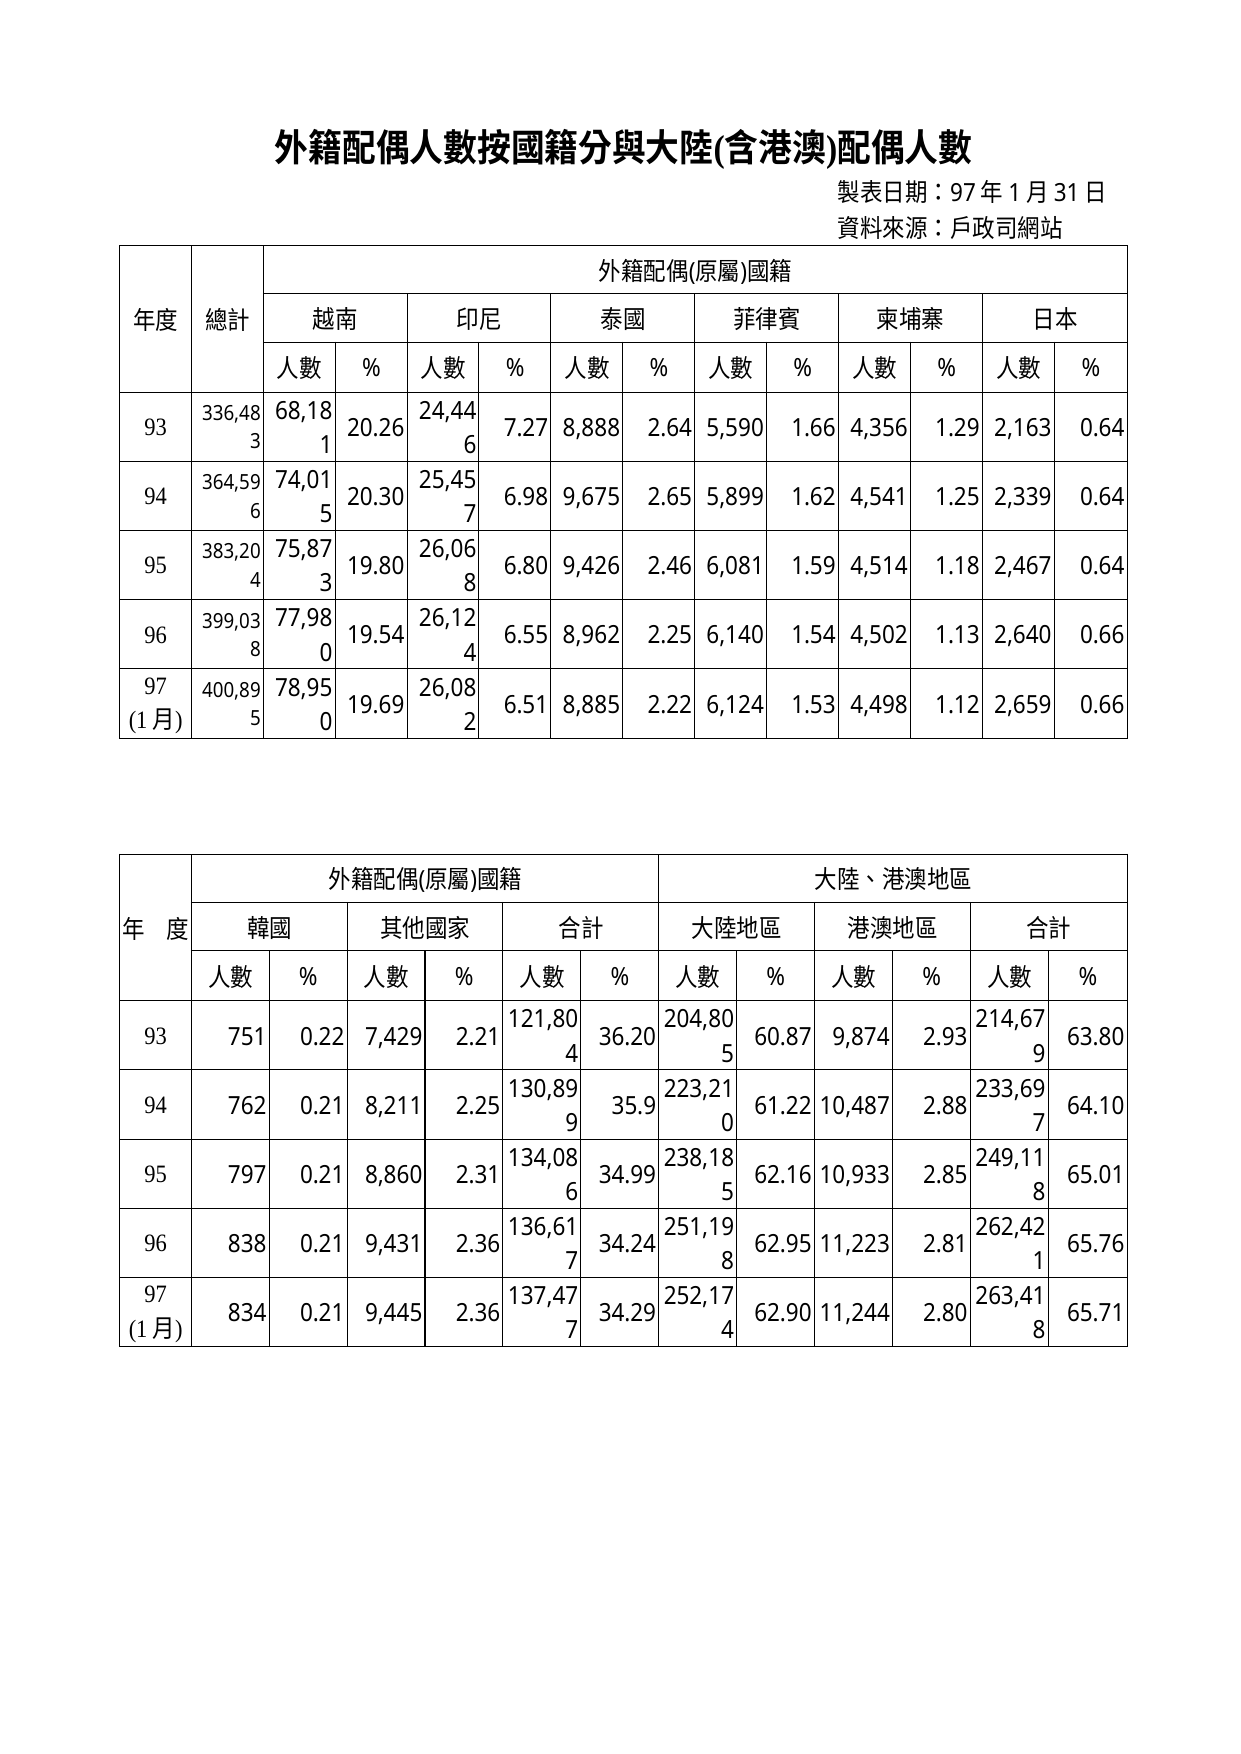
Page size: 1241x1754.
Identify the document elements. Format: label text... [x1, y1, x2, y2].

table_cell 4,514 [839, 531, 910, 599]
table_cell % [893, 951, 970, 1000]
table_cell 19.80 [336, 531, 407, 599]
table_cell 336,483 [192, 393, 263, 461]
table_cell 64.10 [1049, 1070, 1127, 1138]
table_cell 總計 [192, 246, 263, 392]
table_cell 1.12 [911, 669, 982, 737]
table_cell 2,163 [983, 393, 1054, 461]
table_cell 26,068 [408, 531, 478, 599]
table_cell 港澳地區 [815, 903, 970, 950]
table_cell 2.93 [893, 1001, 970, 1069]
table_cell 4,498 [839, 669, 910, 737]
table_cell 75,873 [264, 531, 335, 599]
table_cell 2.46 [623, 531, 694, 599]
table_cell 94 [120, 1070, 191, 1138]
table_cell 262,421 [971, 1209, 1048, 1277]
table_cell 1.25 [911, 462, 982, 530]
table_cell 柬埔寨 [839, 294, 982, 342]
table_cell 26,124 [408, 600, 478, 668]
table_cell 762 [192, 1070, 269, 1138]
table_cell 134,086 [503, 1140, 580, 1208]
table_cell 8,962 [551, 600, 622, 668]
table_cell 人數 [695, 343, 766, 392]
table_cell 0.22 [270, 1001, 347, 1069]
table_cell 249,118 [971, 1140, 1048, 1208]
table_cell % [581, 951, 658, 1000]
table_cell 2,339 [983, 462, 1054, 530]
table_cell 263,418 [971, 1278, 1048, 1346]
table_header 外籍配偶人數按國籍分與大陸(含港澳)配偶人數 [120, 118, 1127, 172]
table_cell 60.87 [737, 1001, 814, 1069]
table_cell 0.21 [270, 1140, 347, 1208]
table_cell 人數 [815, 951, 892, 1000]
table_cell 0.64 [1055, 393, 1127, 461]
table_cell 65.76 [1049, 1209, 1127, 1277]
table_cell 1.13 [911, 600, 982, 668]
table_cell 製表日期：97年1月31日 資料來源：戶政司網站 [835, 173, 1127, 245]
table_cell 252,174 [659, 1278, 736, 1346]
table_cell 399,038 [192, 600, 263, 668]
table_cell 238,185 [659, 1140, 736, 1208]
table_cell 11,244 [815, 1278, 892, 1346]
table_cell 223,210 [659, 1070, 736, 1138]
table_cell 36.20 [581, 1001, 658, 1069]
table_cell 63.80 [1049, 1001, 1127, 1069]
table_cell 8,885 [551, 669, 622, 737]
table_cell 6,081 [695, 531, 766, 599]
table_cell 77,980 [264, 600, 335, 668]
table_cell 日本 [983, 294, 1127, 342]
table_cell 2.36 [426, 1209, 502, 1277]
table_cell 2,659 [983, 669, 1054, 737]
table_cell 9,445 [348, 1278, 424, 1346]
table_cell 人數 [348, 951, 424, 1000]
table_cell 1.18 [911, 531, 982, 599]
table_cell 6.51 [479, 669, 550, 737]
table_cell 364,596 [192, 462, 263, 530]
table_cell [120, 173, 834, 245]
table_cell 0.64 [1055, 462, 1127, 530]
table_cell 65.71 [1049, 1278, 1127, 1346]
table_header 年度 [120, 855, 191, 1000]
table_cell 0.64 [1055, 531, 1127, 599]
table_cell 10,487 [815, 1070, 892, 1138]
table_cell 383,204 [192, 531, 263, 599]
table_cell 62.95 [737, 1209, 814, 1277]
table_cell 0.21 [270, 1278, 347, 1346]
table_cell 204,805 [659, 1001, 736, 1069]
table_cell 26,082 [408, 669, 478, 737]
table_cell 2.85 [893, 1140, 970, 1208]
table_cell 24,446 [408, 393, 478, 461]
table_cell 年度 [120, 246, 191, 392]
table_cell 2.25 [426, 1070, 502, 1138]
table_cell 10,933 [815, 1140, 892, 1208]
table_header 大陸、港澳地區 [659, 855, 1127, 902]
table_cell 1.62 [767, 462, 838, 530]
table_cell 136,617 [503, 1209, 580, 1277]
table_cell 95 [120, 531, 191, 599]
table_cell 外籍配偶(原屬)國籍 [264, 246, 1127, 293]
table_cell 5,590 [695, 393, 766, 461]
table_cell 97 (1月) [120, 1278, 191, 1346]
table_cell 74,015 [264, 462, 335, 530]
table_cell 9,426 [551, 531, 622, 599]
table_cell 6.55 [479, 600, 550, 668]
table_cell 大陸地區 [659, 903, 814, 950]
table_cell 1.59 [767, 531, 838, 599]
table_cell 0.66 [1055, 600, 1127, 668]
table_cell 751 [192, 1001, 269, 1069]
table_cell 7.27 [479, 393, 550, 461]
table_cell 400,895 [192, 669, 263, 737]
table_cell 人數 [264, 343, 335, 392]
table_cell 1.66 [767, 393, 838, 461]
table_cell 2.36 [426, 1278, 502, 1346]
table_cell 其他國家 [348, 903, 502, 950]
table_cell 96 [120, 600, 191, 668]
table_cell 7,429 [348, 1001, 424, 1069]
table_cell 25,457 [408, 462, 478, 530]
table_cell 合計 [503, 903, 658, 950]
table_cell % [479, 343, 550, 392]
table_cell 人數 [408, 343, 478, 392]
table_cell 人數 [503, 951, 580, 1000]
table_cell % [270, 951, 347, 1000]
table_cell 233,697 [971, 1070, 1048, 1138]
table_cell 61.22 [737, 1070, 814, 1138]
table_cell 65.01 [1049, 1140, 1127, 1208]
table_cell % [623, 343, 694, 392]
table_cell 0.21 [270, 1070, 347, 1138]
table_cell 19.69 [336, 669, 407, 737]
table_cell 合計 [971, 903, 1127, 950]
table_cell 2.21 [426, 1001, 502, 1069]
table_cell 6,124 [695, 669, 766, 737]
table_cell 95 [120, 1140, 191, 1208]
table_cell 214,679 [971, 1001, 1048, 1069]
table_cell 2.80 [893, 1278, 970, 1346]
table_cell % [911, 343, 982, 392]
table_cell 2.65 [623, 462, 694, 530]
table_cell 78,950 [264, 669, 335, 737]
table_cell 19.54 [336, 600, 407, 668]
table_cell 2.22 [623, 669, 694, 737]
table_cell % [336, 343, 407, 392]
table_cell 人數 [192, 951, 269, 1000]
table_cell 人數 [983, 343, 1054, 392]
table_cell 68,181 [264, 393, 335, 461]
table_cell 2.81 [893, 1209, 970, 1277]
table_cell 韓國 [192, 903, 347, 950]
table_cell 20.30 [336, 462, 407, 530]
table_cell 11,223 [815, 1209, 892, 1277]
table_cell 1.54 [767, 600, 838, 668]
table_cell 96 [120, 1209, 191, 1277]
table_cell % [426, 951, 502, 1000]
table_cell 94 [120, 462, 191, 530]
table_cell 797 [192, 1140, 269, 1208]
table_cell 8,888 [551, 393, 622, 461]
table_cell 印尼 [408, 294, 550, 342]
table_cell 人數 [659, 951, 736, 1000]
table_cell 34.29 [581, 1278, 658, 1346]
table_cell 6,140 [695, 600, 766, 668]
table_cell 121,804 [503, 1001, 580, 1069]
table_cell 93 [120, 393, 191, 461]
table_cell 2.25 [623, 600, 694, 668]
table_cell 4,356 [839, 393, 910, 461]
table_cell 4,541 [839, 462, 910, 530]
table_cell 251,198 [659, 1209, 736, 1277]
table_cell 人數 [971, 951, 1048, 1000]
table_cell 菲律賓 [695, 294, 838, 342]
table_cell 8,211 [348, 1070, 424, 1138]
table_cell 4,502 [839, 600, 910, 668]
table_cell 838 [192, 1209, 269, 1277]
table_cell 130,899 [503, 1070, 580, 1138]
table_cell 34.24 [581, 1209, 658, 1277]
table_cell 6.98 [479, 462, 550, 530]
table_cell % [767, 343, 838, 392]
table_cell 62.16 [737, 1140, 814, 1208]
table_cell 137,477 [503, 1278, 580, 1346]
table_cell % [1055, 343, 1127, 392]
table_cell 1.29 [911, 393, 982, 461]
table_cell 9,874 [815, 1001, 892, 1069]
table_cell 2.64 [623, 393, 694, 461]
table_cell 8,860 [348, 1140, 424, 1208]
table_cell 93 [120, 1001, 191, 1069]
table_cell 5,899 [695, 462, 766, 530]
table_cell 6.80 [479, 531, 550, 599]
table_cell % [1049, 951, 1127, 1000]
table_cell 越南 [264, 294, 407, 342]
table_cell 9,431 [348, 1209, 424, 1277]
table_cell 2.31 [426, 1140, 502, 1208]
table_header 外籍配偶(原屬)國籍 [192, 855, 658, 902]
table_cell 9,675 [551, 462, 622, 530]
table_cell 0.66 [1055, 669, 1127, 737]
table_cell 20.26 [336, 393, 407, 461]
table_cell 2,467 [983, 531, 1054, 599]
table_cell 人數 [551, 343, 622, 392]
table_cell 97 (1月) [120, 669, 191, 737]
table_cell 1.53 [767, 669, 838, 737]
table_cell 泰國 [551, 294, 694, 342]
table_cell 35.9 [581, 1070, 658, 1138]
table_cell % [737, 951, 814, 1000]
table_cell 2,640 [983, 600, 1054, 668]
table_cell 34.99 [581, 1140, 658, 1208]
table_cell 62.90 [737, 1278, 814, 1346]
table_cell 2.88 [893, 1070, 970, 1138]
table_cell 834 [192, 1278, 269, 1346]
table_cell 0.21 [270, 1209, 347, 1277]
table_cell 人數 [839, 343, 910, 392]
